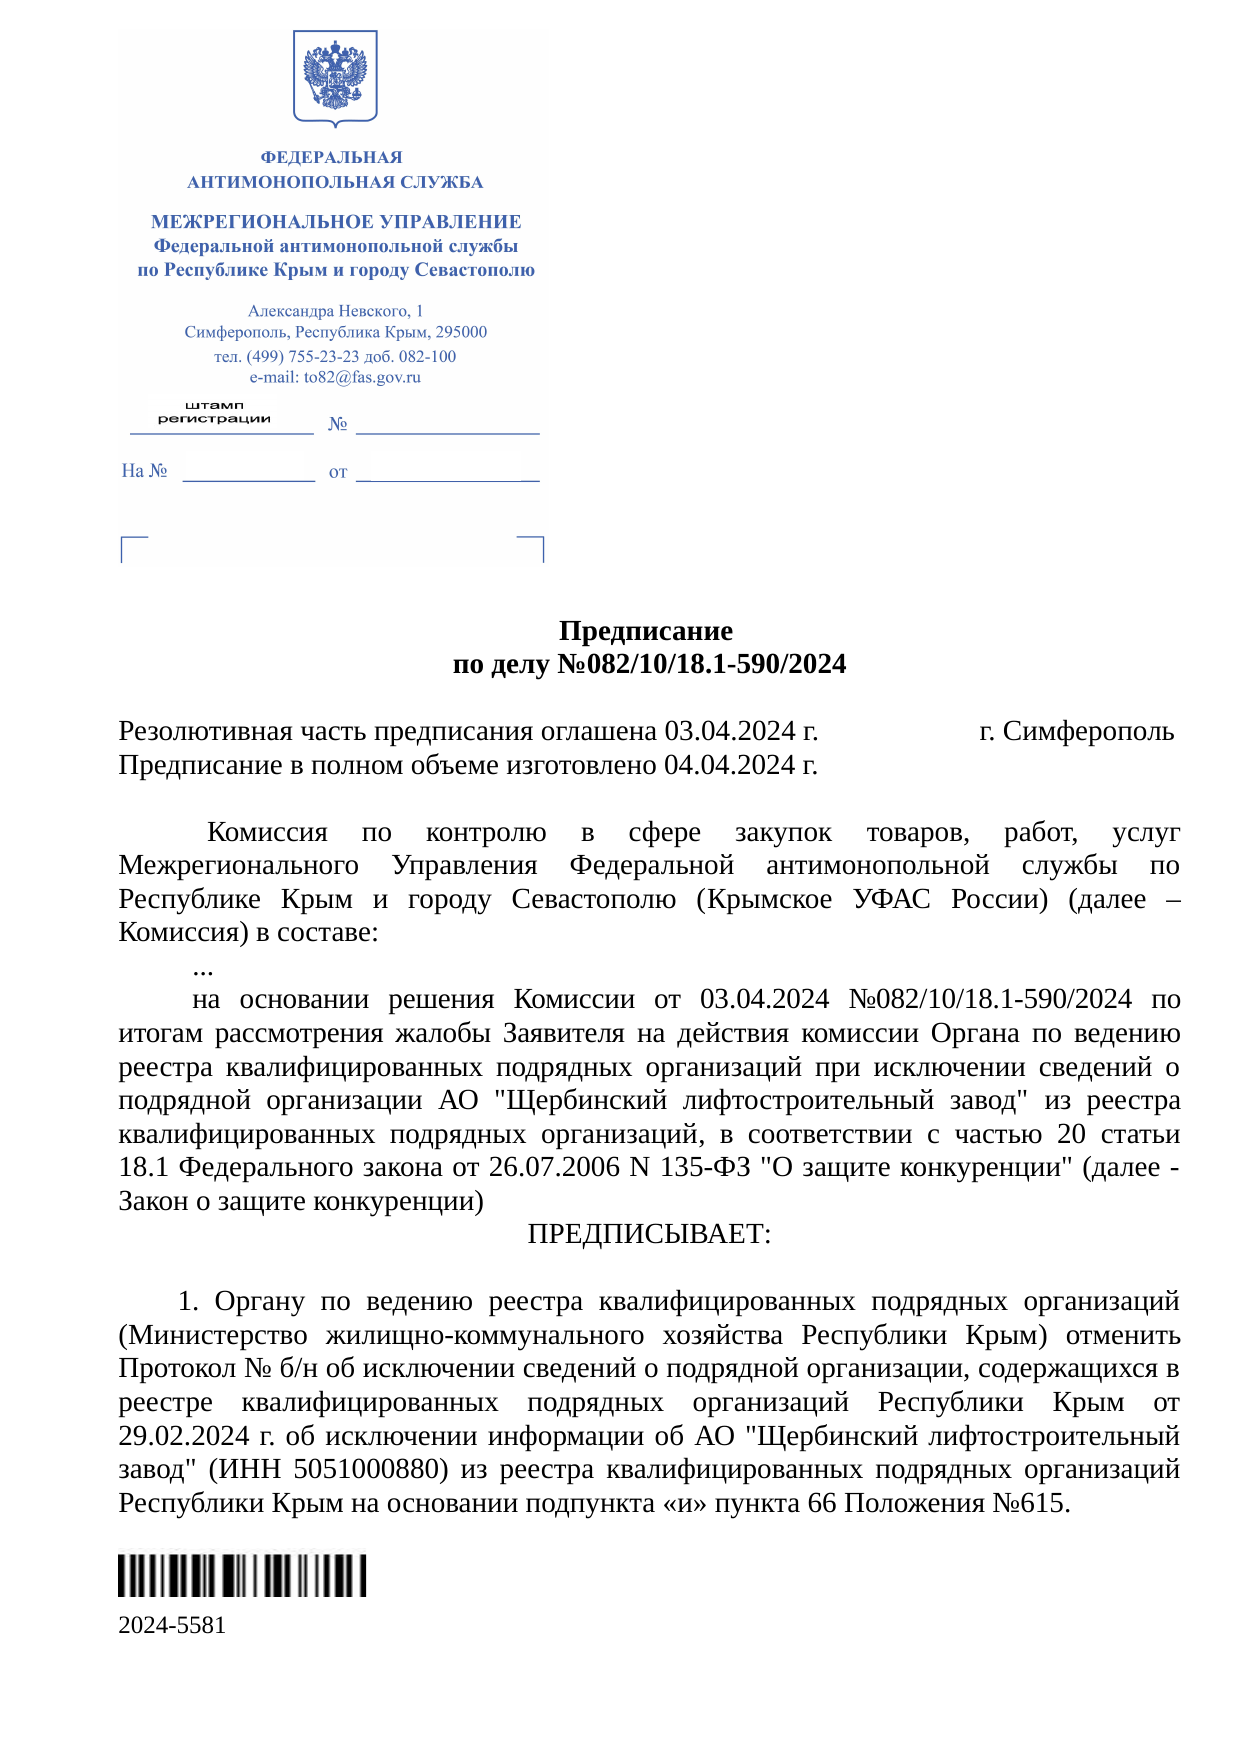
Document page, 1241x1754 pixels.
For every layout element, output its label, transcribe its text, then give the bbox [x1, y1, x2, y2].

text Резолютивная часть предписания оглашена 03.04.2024 г. г. Симферополь [118, 713, 1181, 747]
text 1. Органу по ведению реестра квалифицированных подрядных организаций (Министерство жилищно-коммунального хозяйства Республики Крым) отменить Протокол № б/н об исключении сведений о подрядной организации, содержащихся в реестре квалифицированных подрядных организаций Республики Крым от 29.02.2024 г. об исключении информации об АО "Щербинский лифтостроительный завод" (ИНН 5051000880) из реестра квалифицированных подрядных организаций Республики Крым на основании подпункта «и» пункта 66 Положения №615. [118, 1283, 1181, 1518]
text Предписание по делу №082/10/18.1-590/2024 [118, 613, 1181, 680]
text ... [118, 948, 1181, 982]
text ПРЕДПИСЫВАЕТ: [118, 1216, 1181, 1250]
text на основании решения Комиссии от 03.04.2024 №082/10/18.1-590/2024 по итогам рассмотрения жалобы Заявителя на действия комиссии Органа по ведению реестра квалифицированных подрядных организаций при исключении сведений о подрядной организации АО "Щербинский лифтостроительный завод" из реестра квалифицированных подрядных организаций, в соответствии с частью 20 статьи 18.1 Федерального закона от 26.07.2006 N 135-ФЗ "О защите конкуренции" (далее - Закон о защите конкуренции) [118, 982, 1181, 1216]
picture [118, 29, 550, 567]
text Комиссия по контролю в сфере закупок товаров, работ, услуг Межрегионального Управления Федеральной антимонопольной службы по Республике Крым и городу Севастополю (Крымское УФАС России) (далее – Комиссия) в составе: [118, 814, 1181, 948]
text Предписание в полном объеме изготовлено 04.04.2024 г. [118, 747, 1181, 780]
picture [118, 1548, 367, 1597]
table_header [664, 118, 1181, 555]
